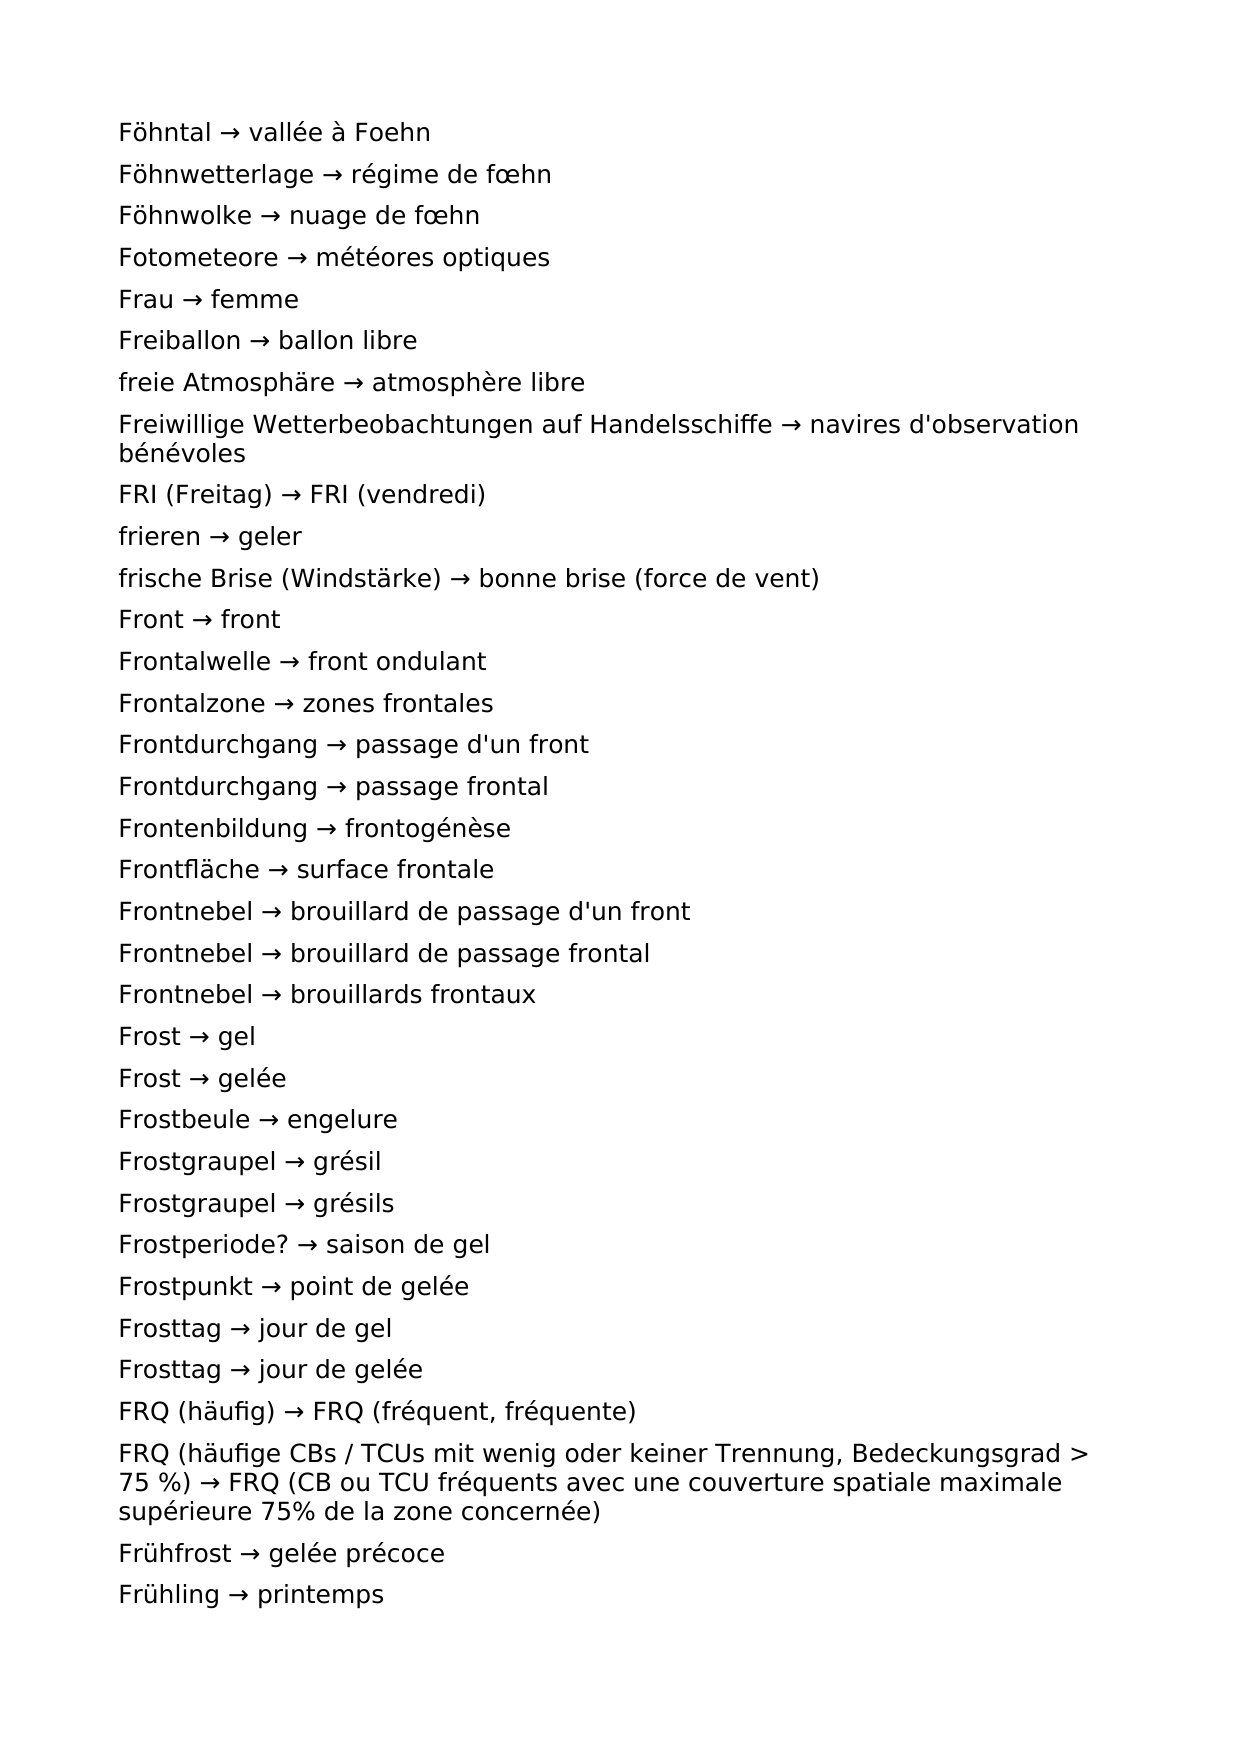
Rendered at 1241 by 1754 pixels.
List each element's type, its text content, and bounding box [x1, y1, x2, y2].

text Fotometeore → météores optiques [118, 243, 1122, 272]
text Frontnebel → brouillard de passage frontal [118, 939, 1122, 968]
text Frosttag → jour de gel [118, 1314, 1122, 1343]
text Frontenbildung → frontogénèse [118, 814, 1122, 843]
text Frontfläche → surface frontale [118, 856, 1122, 885]
text Frühfrost → gelée précoce [118, 1539, 1122, 1568]
text Frontdurchgang → passage d'un front [118, 731, 1122, 760]
text Frostbeule → engelure [118, 1106, 1122, 1135]
text Frontnebel → brouillards frontaux [118, 981, 1122, 1010]
text frieren → geler [118, 522, 1122, 551]
text Frontdurchgang → passage frontal [118, 772, 1122, 801]
text Föhnwetterlage → régime de fœhn [118, 160, 1122, 189]
text Frostgraupel → grésils [118, 1189, 1122, 1218]
text frische Brise (Windstärke) → bonne brise (force de vent) [118, 564, 1122, 593]
text Front → front [118, 606, 1122, 635]
text Frosttag → jour de gelée [118, 1356, 1122, 1385]
text Frühling → printemps [118, 1581, 1122, 1610]
text Frontalzone → zones frontales [118, 689, 1122, 718]
text Frontnebel → brouillard de passage d'un front [118, 897, 1122, 926]
text Frontalwelle → front ondulant [118, 647, 1122, 676]
text Frostgraupel → grésil [118, 1147, 1122, 1176]
text Frau → femme [118, 285, 1122, 314]
text Frostperiode? → saison de gel [118, 1231, 1122, 1260]
text FRQ (häufige CBs / TCUs mit wenig oder keiner Trennung, Bedeckungsgrad > 75 %) → FRQ (CB ou TCU fréquents avec une couverture spatiale maximale supérieure 75% de la zone concernée) [118, 1439, 1122, 1526]
text Freiwillige Wetterbeobachtungen auf Handelsschiffe → navires d'observation bénévoles [118, 410, 1122, 468]
text Frost → gel [118, 1022, 1122, 1051]
text freie Atmosphäre → atmosphère libre [118, 368, 1122, 397]
text FRI (Freitag) → FRI (vendredi) [118, 481, 1122, 510]
text Frost → gelée [118, 1064, 1122, 1093]
text Freiballon → ballon libre [118, 326, 1122, 356]
text Frostpunkt → point de gelée [118, 1272, 1122, 1301]
text FRQ (häufig) → FRQ (fréquent, fréquente) [118, 1397, 1122, 1426]
text Föhntal → vallée à Foehn [118, 118, 1122, 147]
text Föhnwolke → nuage de fœhn [118, 201, 1122, 231]
